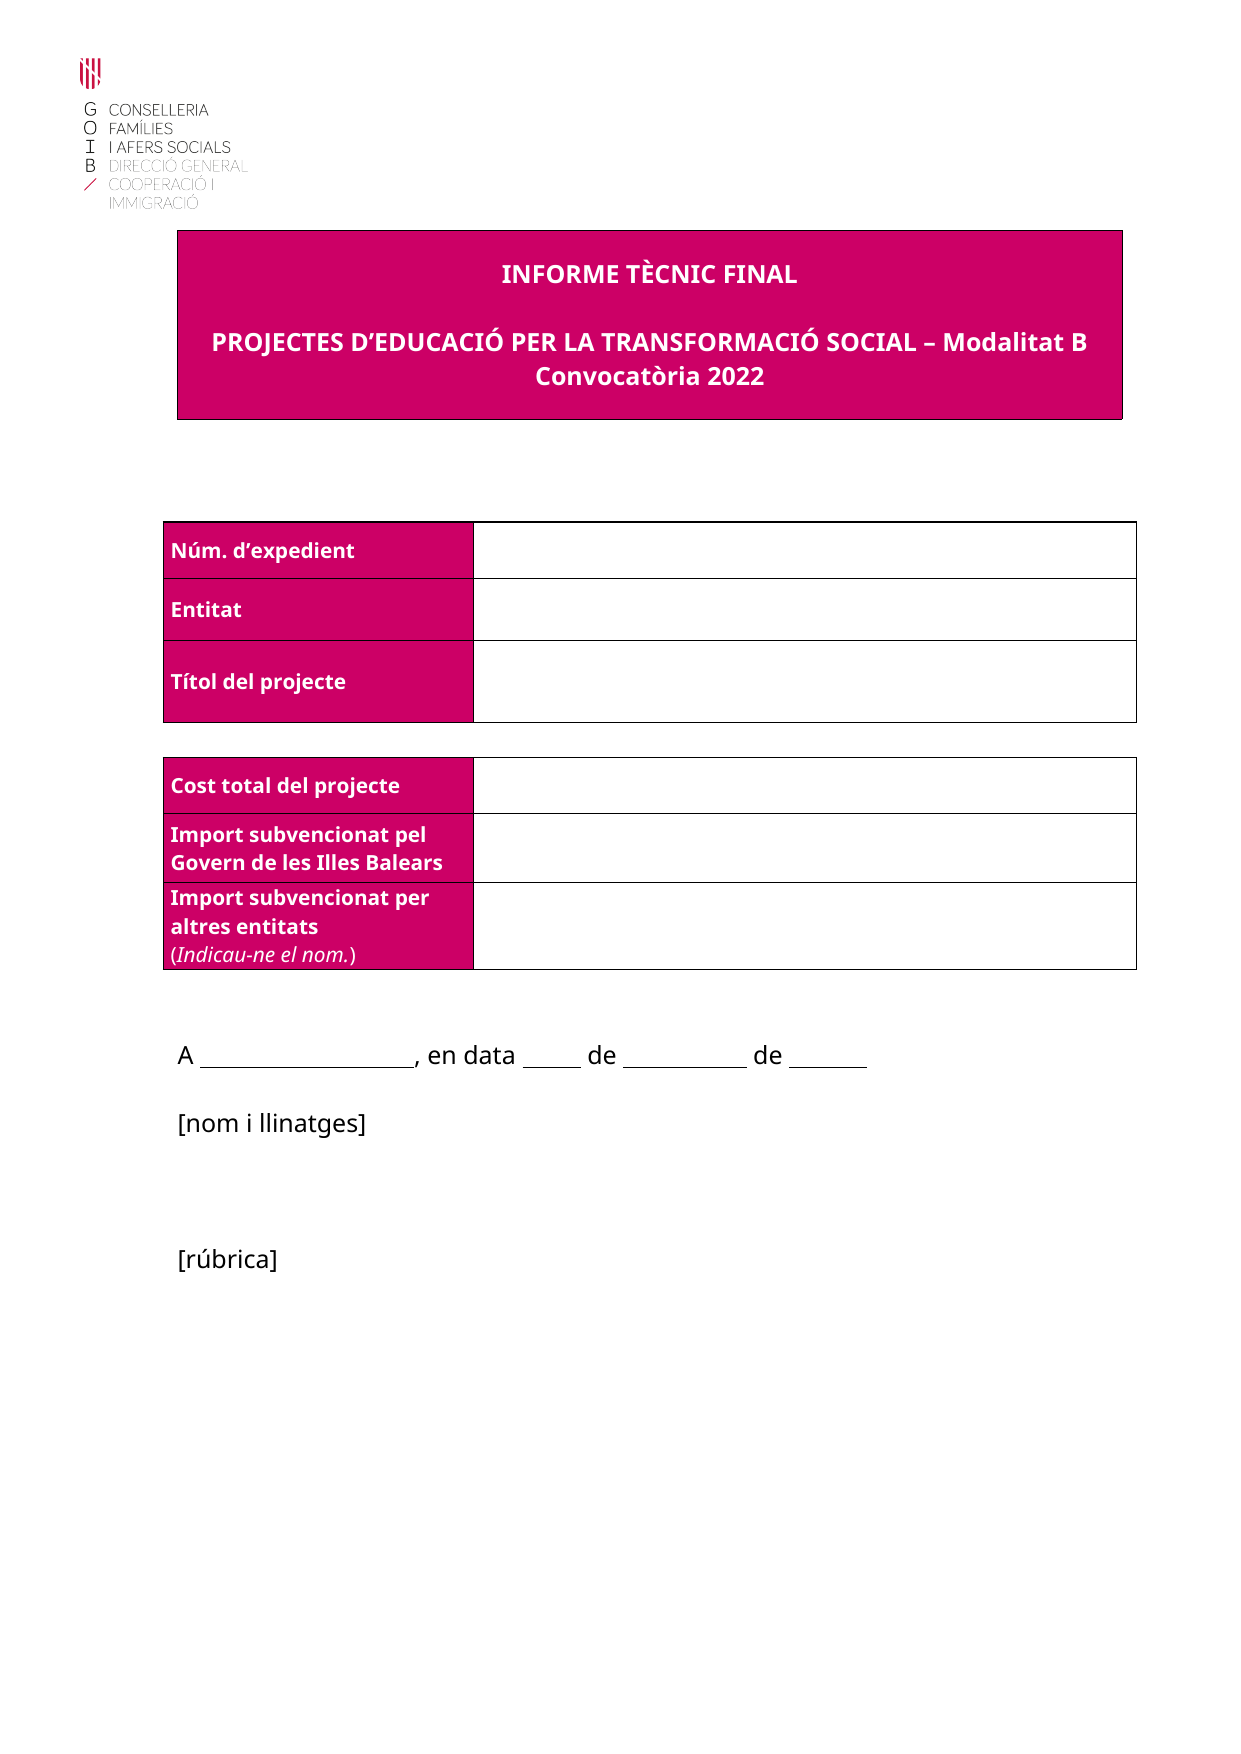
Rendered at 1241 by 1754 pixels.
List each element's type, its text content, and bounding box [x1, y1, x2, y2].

table_header [474, 523, 1136, 578]
table_cell [474, 883, 1136, 969]
picture [65, 49, 258, 222]
table_header Núm. d’expedient [164, 523, 473, 578]
table_cell Import subvencionat per altres entitats (Indicau-ne el nom.) [164, 883, 473, 969]
table_cell [474, 814, 1136, 882]
table_cell Títol del projecte [164, 641, 473, 722]
table_cell Import subvencionat pel Govern de les Illes Balears [164, 814, 473, 882]
table_header INFORME TÈCNIC FINAL PROJECTES D’EDUCACIÓ PER LA TRANSFORMACIÓ SOCIAL – Modalitat B Convocatòria 2022 [178, 231, 1122, 419]
table_header [474, 758, 1136, 813]
text [rúbrica] [177, 1242, 1122, 1276]
table_header Cost total del projecte [164, 758, 473, 813]
text [nom i llinatges] [177, 1106, 1122, 1140]
table_cell [474, 579, 1136, 640]
table_cell [474, 641, 1136, 722]
text A , en data de de [177, 1038, 1122, 1072]
table_cell Entitat [164, 579, 473, 640]
